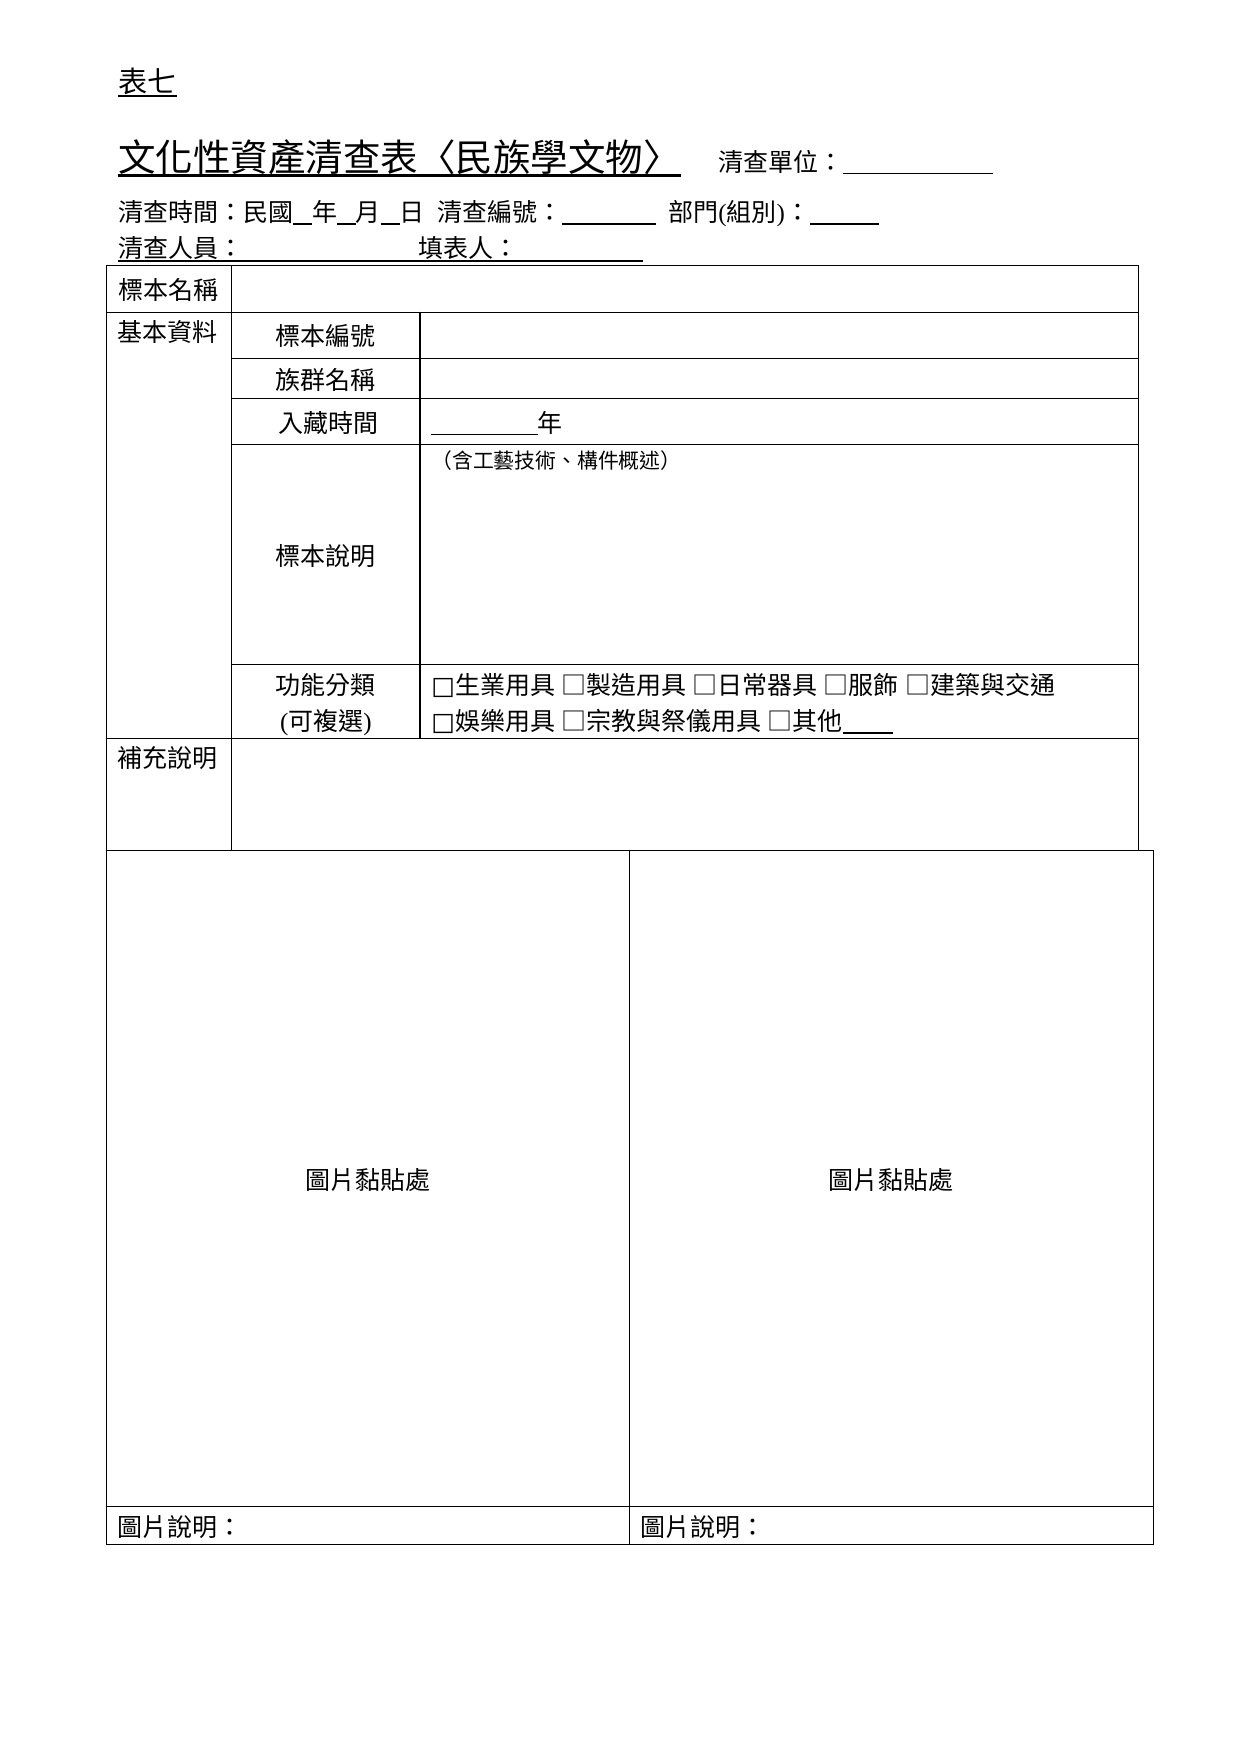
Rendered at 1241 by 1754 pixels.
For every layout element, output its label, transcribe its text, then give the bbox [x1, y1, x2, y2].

table_cell 補充說明 [107, 739, 231, 850]
table_cell □生業用具 □製造用具 □日常器具 □服飾 □建築與交通 □娛樂用具 □宗教與祭儀用具 □其他 [421, 665, 1138, 738]
table_cell 圖片說明： [107, 1507, 629, 1544]
table_cell 標本編號 [232, 313, 419, 357]
table_cell [1139, 358, 1153, 398]
table_cell 年 [421, 399, 1138, 444]
table_cell 標本說明 [232, 445, 419, 664]
text 清查時間：民國 年 月 日 清查編號： 部門(組別)： [118, 193, 1122, 229]
table_cell [421, 313, 1138, 357]
text 表七 [118, 43, 1122, 118]
table_cell [1139, 398, 1153, 444]
table_header 標本名稱 [107, 266, 231, 312]
text 清查人員： 填表人： [118, 229, 1122, 265]
table_cell [1139, 664, 1153, 738]
table_header [1139, 265, 1153, 312]
text 文化性資產清查表〈民族學文物〉 清查單位： [118, 118, 1122, 193]
table_cell [421, 359, 1138, 398]
table_cell [1139, 738, 1153, 850]
table_cell 圖片說明： [630, 1507, 1153, 1544]
table_cell 圖片黏貼處 [107, 851, 629, 1506]
table_cell 入藏時間 [232, 399, 419, 444]
table_cell （含工藝技術、構件概述） [421, 445, 1138, 664]
table_cell 功能分類 (可複選) [232, 665, 419, 738]
table_header [232, 266, 1138, 312]
table_cell [232, 739, 1138, 850]
table_cell 族群名稱 [232, 359, 419, 398]
table_cell 圖片黏貼處 [630, 851, 1153, 1506]
table_cell 基本資料 [107, 313, 231, 738]
table_cell [1139, 444, 1153, 664]
table_cell [1139, 312, 1153, 357]
